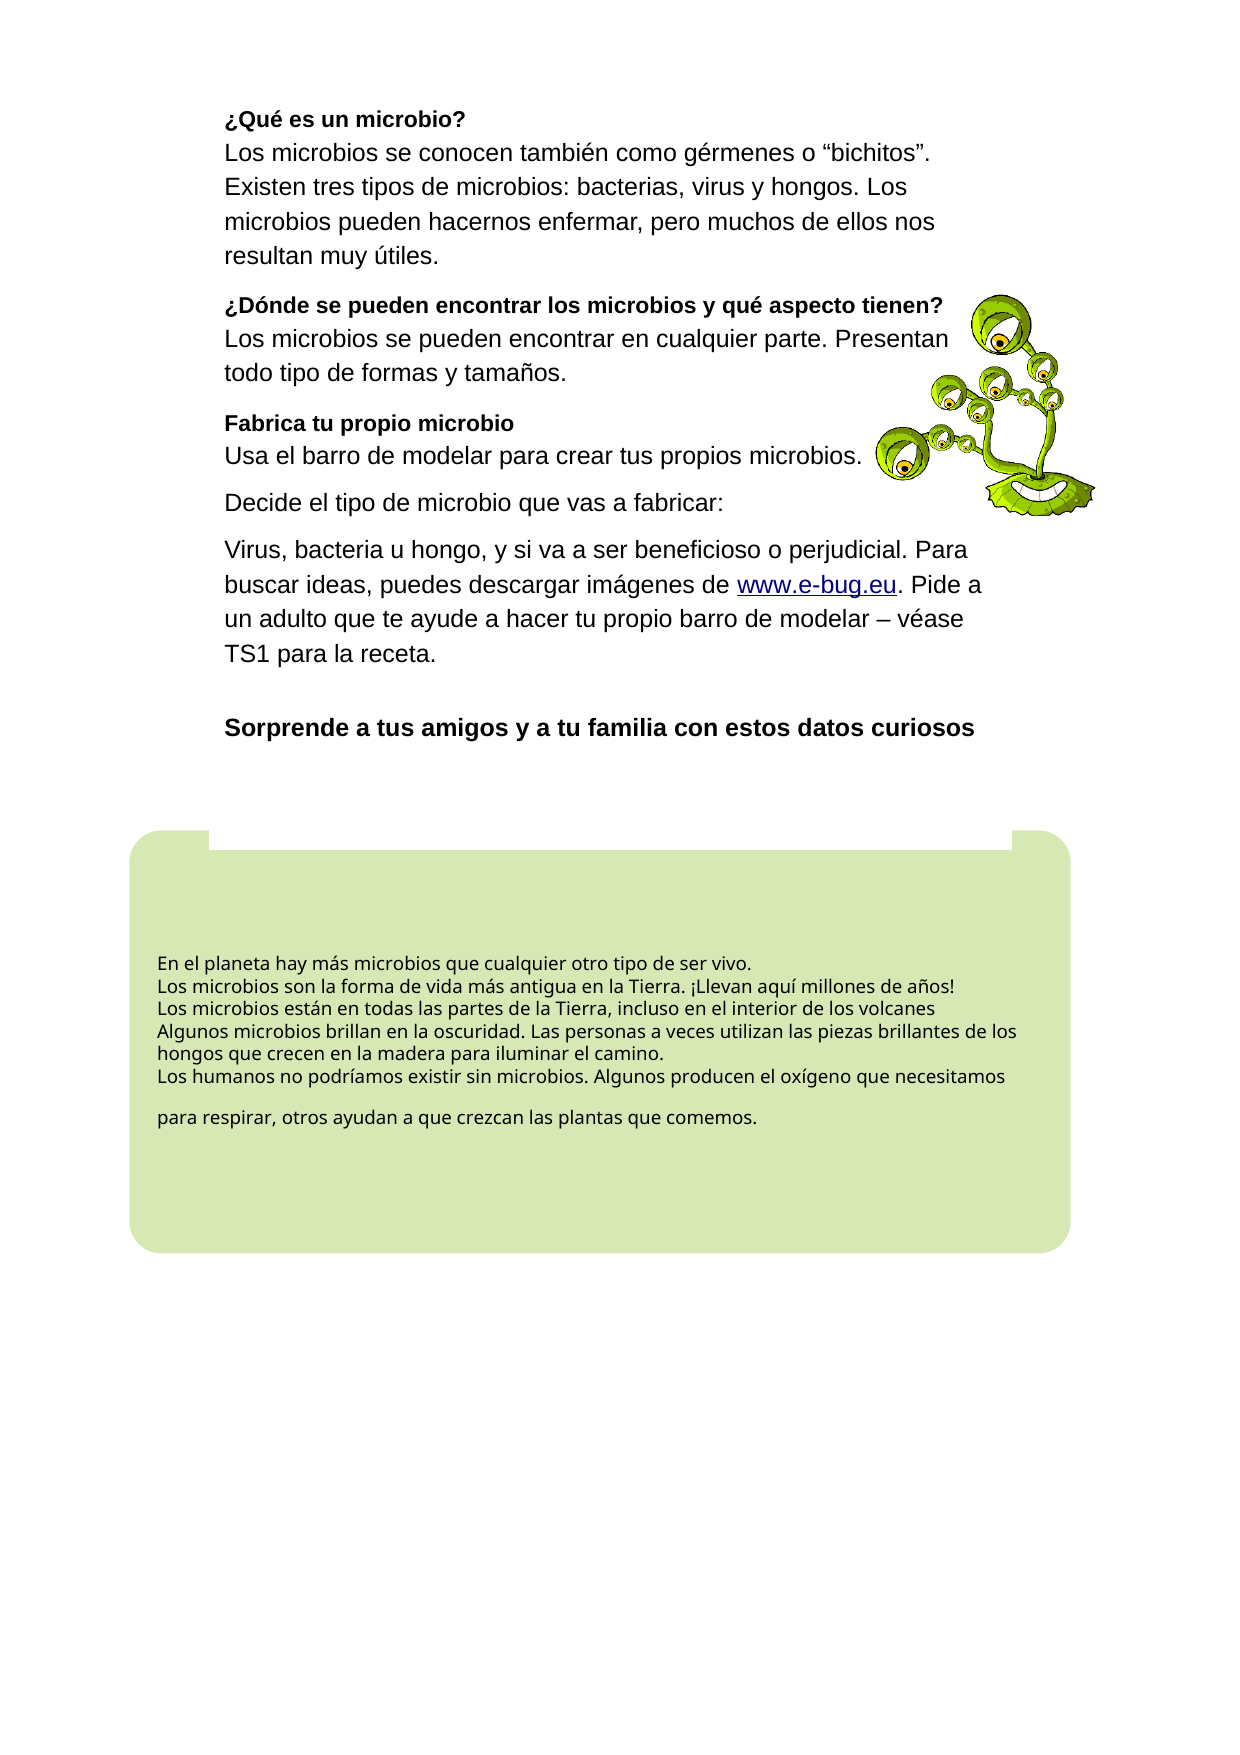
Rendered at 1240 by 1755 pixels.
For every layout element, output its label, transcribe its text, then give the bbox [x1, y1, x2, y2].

text Virus, bacteria u hongo, y si va a ser beneficioso o perjudicial. Para buscar ideas, puedes descargar imágenes de www.e-bug.eu. Pide a un adulto que te ayude a hacer tu propio barro de modelar – véase TS1 para la receta. Sorprende a tus amigos y a tu familia con estos datos curiosos [224, 516, 997, 722]
text Decide el tipo de microbio que vas a fabricar: [224, 468, 997, 497]
subtitle ¿Qué es un microbio? [224, 94, 997, 113]
text Usa el barro de modelar para crear tus propios microbios. [224, 422, 985, 450]
text Los microbios se pueden encontrar en cualquier parte. Presentan todo tipo de formas y tamaños. [224, 304, 997, 368]
subtitle ¿Dónde se pueden encontrar los microbios y qué aspecto tienen? [224, 273, 1012, 299]
subtitle Fabrica tu propio microbio [224, 390, 972, 416]
text Los microbios se conocen también como gérmenes o “bichitos”. Existen tres tipos de microbios: bacterias, virus y hongos. Los microbios pueden hacernos enfermar, pero muchos de ellos nos resultan muy útiles. [224, 118, 997, 250]
subtitle Fabrica tu propio microbio [972, 390, 997, 416]
